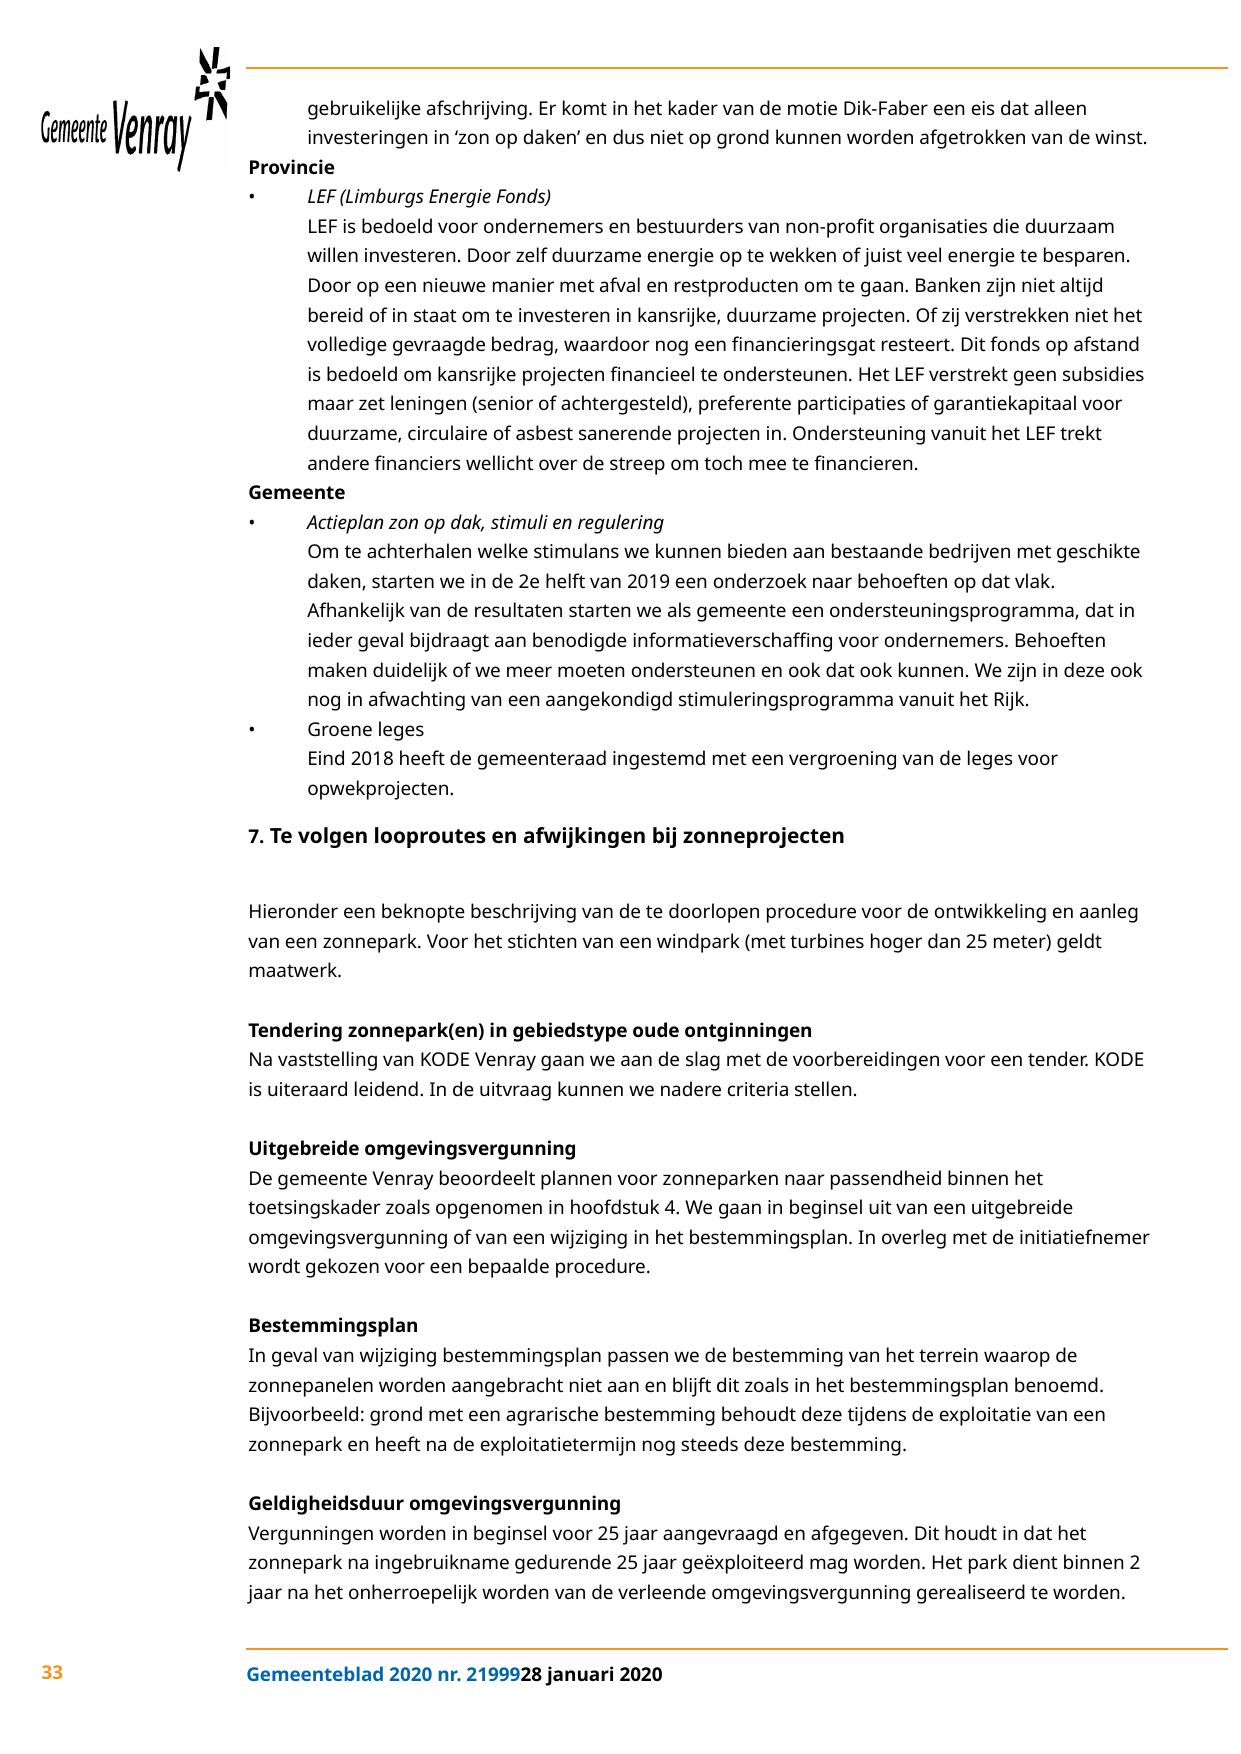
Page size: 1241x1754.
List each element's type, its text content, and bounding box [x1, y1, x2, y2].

text De gemeente Venray beoordeelt plannen voor zonneparken naar passendheid binnen het toetsingskader zoals opgenomen in hoofdstuk 4. We gaan in beginsel uit van een uitgebreide omgevingsvergunning of van een wijziging in het bestemmingsplan. In overleg met de initiatiefnemer wordt gekozen voor een bepaalde procedure. [248, 1165, 1152, 1279]
text Vergunningen worden in beginsel voor 25 jaar aangevraagd en afgegeven. Dit houdt in dat het zonnepark na ingebruikname gedurende 25 jaar geëxploiteerd mag worden. Het park dient binnen 2 jaar na het onherroepelijk worden van de verleende omgevingsvergunning gerealiseerd te worden. [248, 1520, 1152, 1605]
text 7. Te volgen looproutes en afwijkingen bij zonneprojecten [248, 821, 1152, 849]
text Provincie [248, 154, 1152, 180]
list Om te achterhalen welke stimulans we kunnen bieden aan bestaande bedrijven met geschikte daken, starten we in de 2e helft van 2019 een onderzoek naar behoeften op dat vlak. Afhankelijk van de resultaten starten we als gemeente een ondersteuningsprogramma, dat in ieder geval bijdraagt aan benodigde informatieverschaffing voor ondernemers. Behoeften maken duidelijk of we meer moeten ondersteunen en ook dat ook kunnen. We zijn in deze ook nog in afwachting van een aangekondigd stimuleringsprogramma vanuit het Rijk. [248, 538, 1152, 712]
text Bestemmingsplan [248, 1313, 1152, 1338]
text Gemeente [248, 479, 1152, 505]
list gebruikelijke afschrijving. Er komt in het kader van de motie Dik-Faber een eis dat alleen investeringen in ‘zon op daken’ en dus niet op grond kunnen worden afgetrokken van de winst. [248, 95, 1152, 150]
list Groene leges [248, 716, 1152, 742]
text In geval van wijziging bestemmingsplan passen we de bestemming van het terrein waarop de zonnepanelen worden aangebracht niet aan en blijft dit zoals in het bestemmingsplan benoemd. Bijvoorbeeld: grond met een agrarische bestemming behoudt deze tijdens de exploitatie van een zonnepark en heeft na de exploitatietermijn nog steeds deze bestemming. [248, 1342, 1152, 1457]
list LEF is bedoeld voor ondernemers en bestuurders van non-profit organisaties die duurzaam willen investeren. Door zelf duurzame energie op te wekken of juist veel energie te besparen. Door op een nieuwe manier met afval en restproducten om te gaan. Banken zijn niet altijd bereid of in staat om te investeren in kansrijke, duurzame projecten. Of zij verstrekken niet het volledige gevraagde bedrag, waardoor nog een financieringsgat resteert. Dit fonds op afstand is bedoeld om kansrijke projecten financieel te ondersteunen. Het LEF verstrekt geen subsidies maar zet leningen (senior of achtergesteld), preferente participaties of garantiekapitaal voor duurzame, circulaire of asbest sanerende projecten in. Ondersteuning vanuit het LEF trekt andere financiers wellicht over de streep om toch mee te financieren. [248, 213, 1152, 476]
list Actieplan zon op dak, stimuli en regulering [248, 509, 1152, 535]
list Eind 2018 heeft de gemeenteraad ingestemd met een vergroening van de leges voor opwekprojecten. [248, 746, 1152, 801]
text Na vaststelling van KODE Venray gaan we aan de slag met de voorbereidingen voor een tender. KODE is uiteraard leidend. In de uitvraag kunnen we nadere criteria stellen. [248, 1046, 1152, 1102]
text Geldigheidsduur omgevingsvergunning [248, 1490, 1152, 1516]
text Hieronder een beknopte beschrijving van de te doorlopen procedure voor de ontwikkeling en aanleg van een zonnepark. Voor het stichten van een windpark (met turbines hoger dan 25 meter) geldt maatwerk. [248, 898, 1152, 983]
text Tendering zonnepark(en) in gebiedstype oude ontginningen [248, 1017, 1152, 1043]
text Uitgebreide omgevingsvergunning [248, 1135, 1152, 1161]
picture [41, 47, 231, 172]
list LEF (Limburgs Energie Fonds) [248, 183, 1152, 209]
